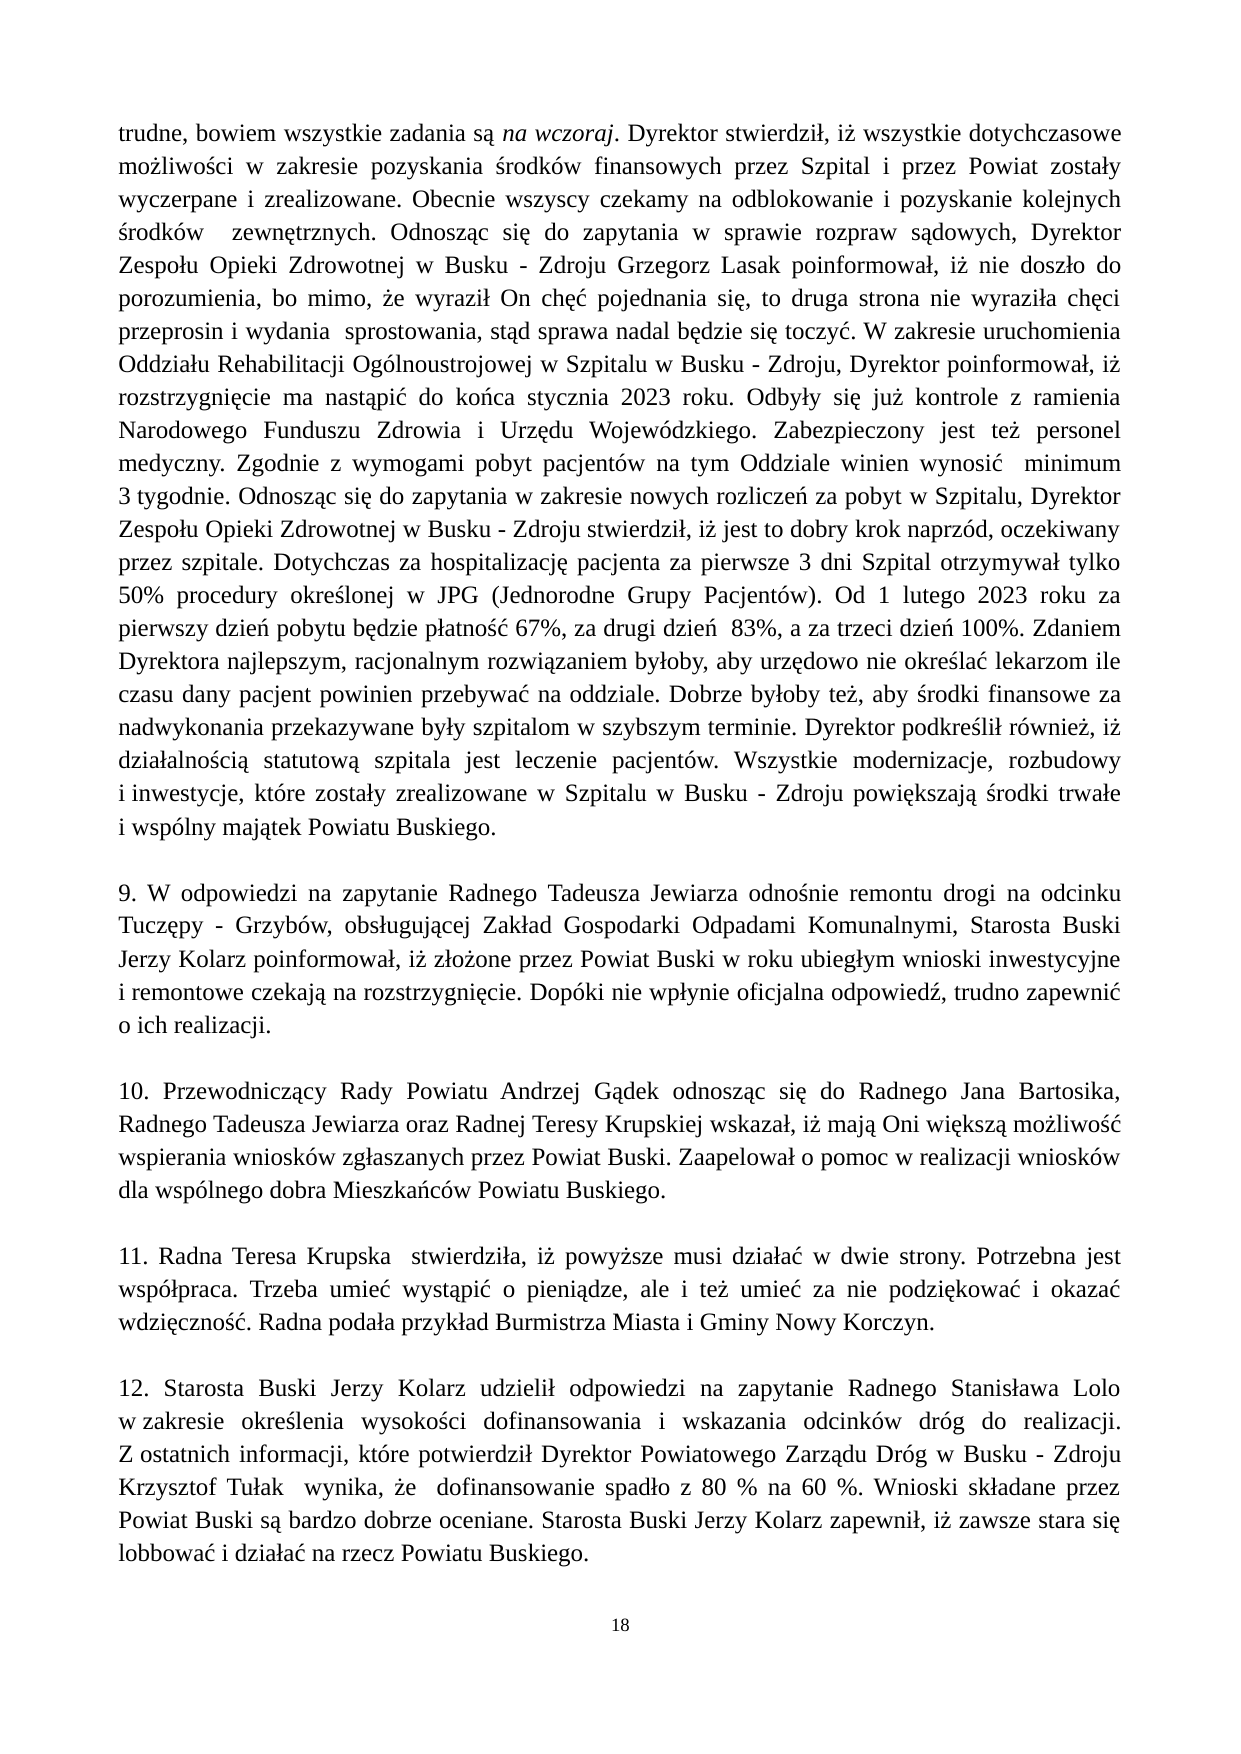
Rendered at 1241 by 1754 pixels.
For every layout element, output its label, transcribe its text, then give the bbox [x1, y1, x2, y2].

text trudne, bowiem wszystkie zadania są na wczoraj. Dyrektor stwierdził, iż wszystkie dotychczasowe możliwości w zakresie pozyskania środków finansowych przez Szpital i przez Powiat zostały wyczerpane i zrealizowane. Obecnie wszyscy czekamy na odblokowanie i pozyskanie kolejnych środków zewnętrznych. Odnosząc się do zapytania w sprawie rozpraw sądowych, Dyrektor Zespołu Opieki Zdrowotnej w Busku - Zdroju Grzegorz Lasak poinformował, iż nie doszło do porozumienia, bo mimo, że wyraził On chęć pojednania się, to druga strona nie wyraziła chęci przeprosin i wydania sprostowania, stąd sprawa nadal będzie się toczyć. W zakresie uruchomienia Oddziału Rehabilitacji Ogólnoustrojowej w Szpitalu w Busku - Zdroju, Dyrektor poinformował, iż rozstrzygnięcie ma nastąpić do końca stycznia 2023 roku. Odbyły się już kontrole z ramienia Narodowego Funduszu Zdrowia i Urzędu Wojewódzkiego. Zabezpieczony jest też personel medyczny. Zgodnie z wymogami pobyt pacjentów na tym Oddziale winien wynosić minimum 3 tygodnie. Odnosząc się do zapytania w zakresie nowych rozliczeń za pobyt w Szpitalu, Dyrektor Zespołu Opieki Zdrowotnej w Busku - Zdroju stwierdził, iż jest to dobry krok naprzód, oczekiwany przez szpitale. Dotychczas za hospitalizację pacjenta za pierwsze 3 dni Szpital otrzymywał tylko 50% procedury określonej w JPG (Jednorodne Grupy Pacjentów). Od 1 lutego 2023 roku za pierwszy dzień pobytu będzie płatność 67%, za drugi dzień 83%, a za trzeci dzień 100%. Zdaniem Dyrektora najlepszym, racjonalnym rozwiązaniem byłoby, aby urzędowo nie określać lekarzom ile czasu dany pacjent powinien przebywać na oddziale. Dobrze byłoby też, aby środki finansowe za nadwykonania przekazywane były szpitalom w szybszym terminie. Dyrektor podkreślił również, iż działalnością statutową szpitala jest leczenie pacjentów. Wszystkie modernizacje, rozbudowy i inwestycje, które zostały zrealizowane w Szpitalu w Busku - Zdroju powiększają środki trwałe i wspólny majątek Powiatu Buskiego. [118, 118, 1122, 840]
text 11. Radna Teresa Krupska stwierdziła, iż powyższe musi działać w dwie strony. Potrzebna jest współpraca. Trzeba umieć wystąpić o pieniądze, ale i też umieć za nie podziękować i okazać wdzięczność. Radna podała przykład Burmistrza Miasta i Gminy Nowy Korczyn. [118, 1241, 1122, 1336]
text 9. W odpowiedzi na zapytanie Radnego Tadeusza Jewiarza odnośnie remontu drogi na odcinku Tuczępy - Grzybów, obsługującej Zakład Gospodarki Odpadami Komunalnymi, Starosta Buski Jerzy Kolarz poinformował, iż złożone przez Powiat Buski w roku ubiegłym wnioski inwestycyjne i remontowe czekają na rozstrzygnięcie. Dopóki nie wpłynie oficjalna odpowiedź, trudno zapewnić o ich realizacji. [118, 878, 1122, 1038]
text 10. Przewodniczący Rady Powiatu Andrzej Gądek odnosząc się do Radnego Jana Bartosika, Radnego Tadeusza Jewiarza oraz Radnej Teresy Krupskiej wskazał, iż mają Oni większą możliwość wspierania wniosków zgłaszanych przez Powiat Buski. Zaapelował o pomoc w realizacji wniosków dla wspólnego dobra Mieszkańców Powiatu Buskiego. [118, 1076, 1122, 1203]
text 12. Starosta Buski Jerzy Kolarz udzielił odpowiedzi na zapytanie Radnego Stanisława Lolo w zakresie określenia wysokości dofinansowania i wskazania odcinków dróg do realizacji. Z ostatnich informacji, które potwierdził Dyrektor Powiatowego Zarządu Dróg w Busku - Zdroju Krzysztof Tułak wynika, że dofinansowanie spadło z 80 % na 60 %. Wnioski składane przez Powiat Buski są bardzo dobrze oceniane. Starosta Buski Jerzy Kolarz zapewnił, iż zawsze stara się lobbować i działać na rzecz Powiatu Buskiego. [118, 1373, 1122, 1567]
